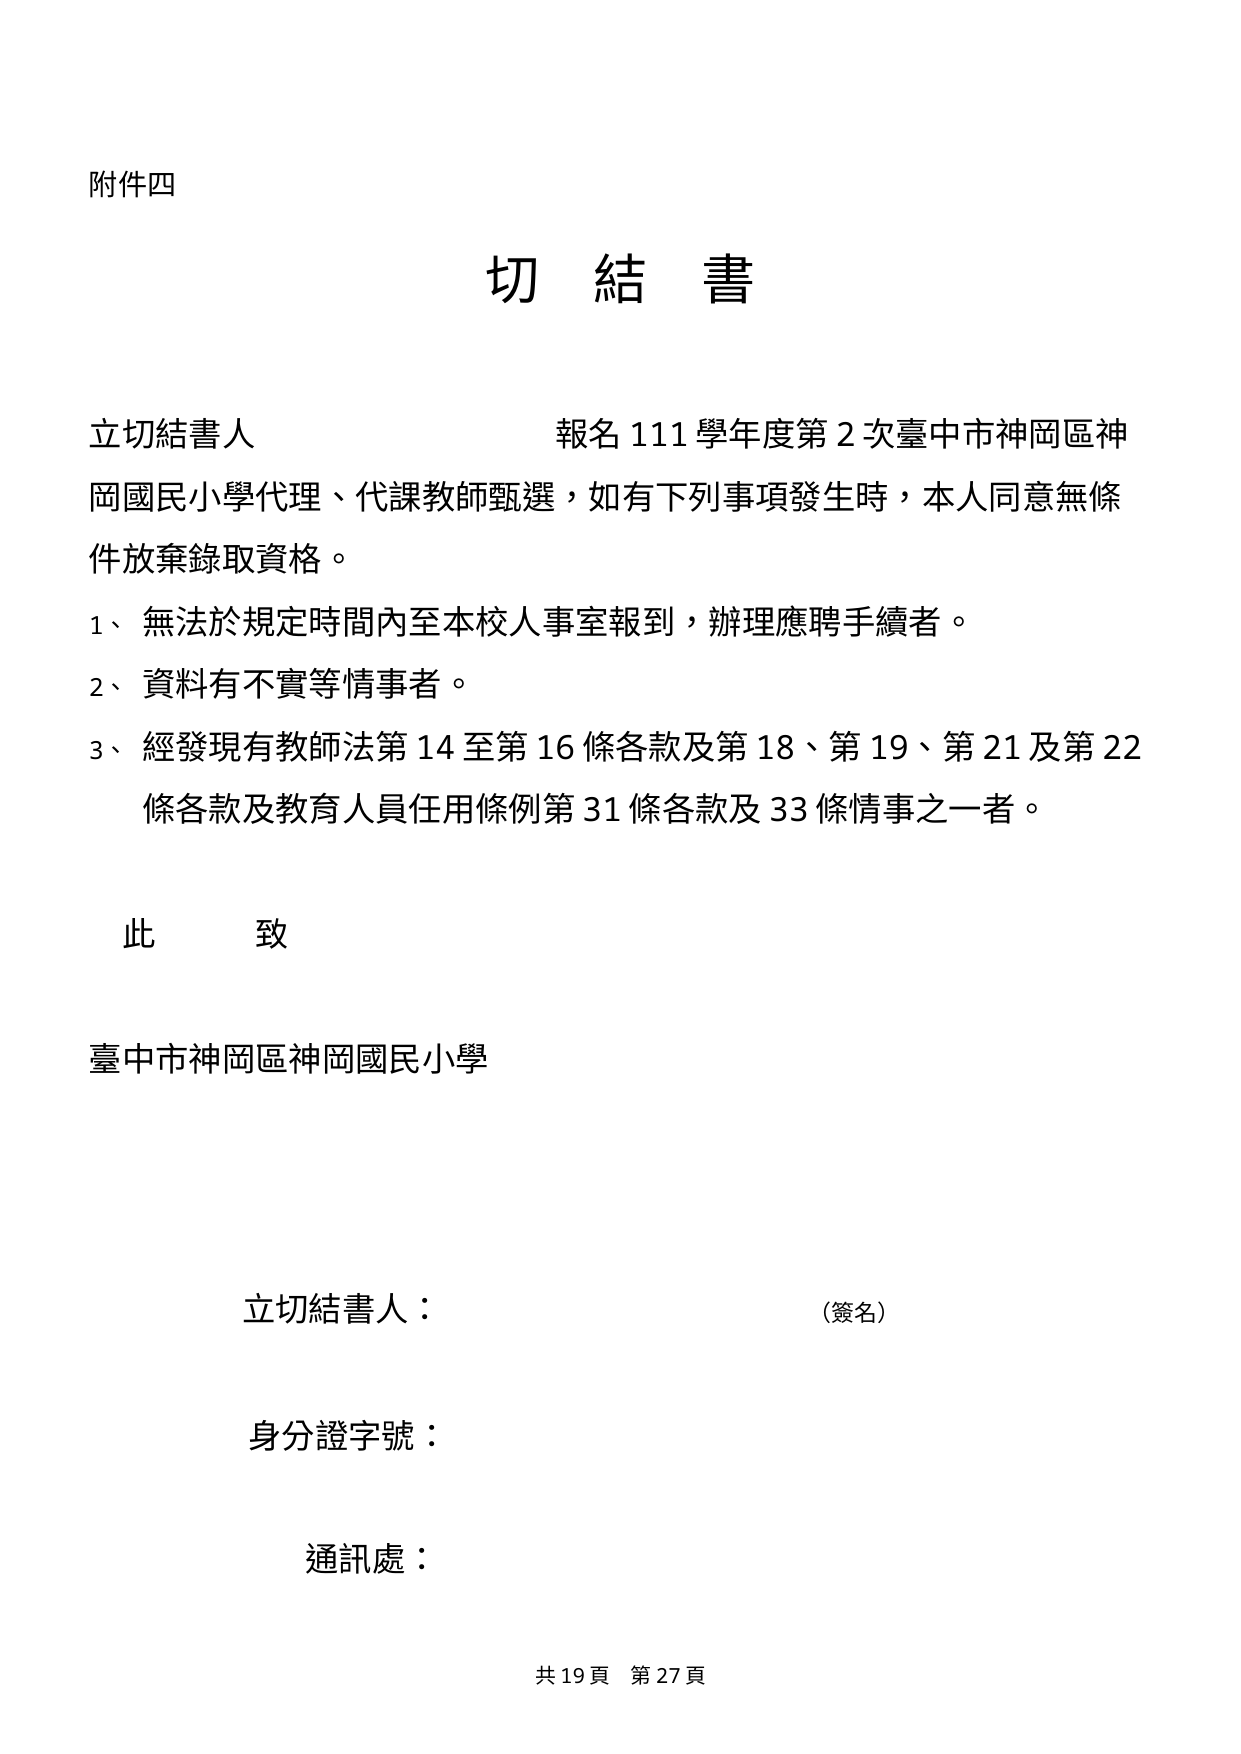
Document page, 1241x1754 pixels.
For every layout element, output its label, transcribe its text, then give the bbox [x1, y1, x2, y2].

text 切 結 書 [89, 203, 1152, 328]
text 通訊處： [89, 1516, 1152, 1578]
list 資料有不實等情事者。 [89, 641, 1152, 703]
text 此 致 [89, 891, 1152, 953]
list 無法於規定時間內至本校人事室報到，辦理應聘手續者。 [89, 578, 1152, 641]
text 立切結書人： （簽名） [89, 1266, 1152, 1328]
text 立切結書人 報名111學年度第2次臺中市神岡區神岡國民小學代理、代課教師甄選，如有下列事項發生時，本人同意無條件放棄錄取資格。 [89, 391, 1152, 578]
text 附件四 [89, 141, 1152, 203]
text 身分證字號： [89, 1391, 1152, 1453]
text 臺中市神岡區神岡國民小學 [89, 1016, 1152, 1078]
list 經發現有教師法第14至第16條各款及第18、第19、第21及第22條各款及教育人員任用條例第31條各款及33條情事之一者。 [89, 703, 1152, 828]
